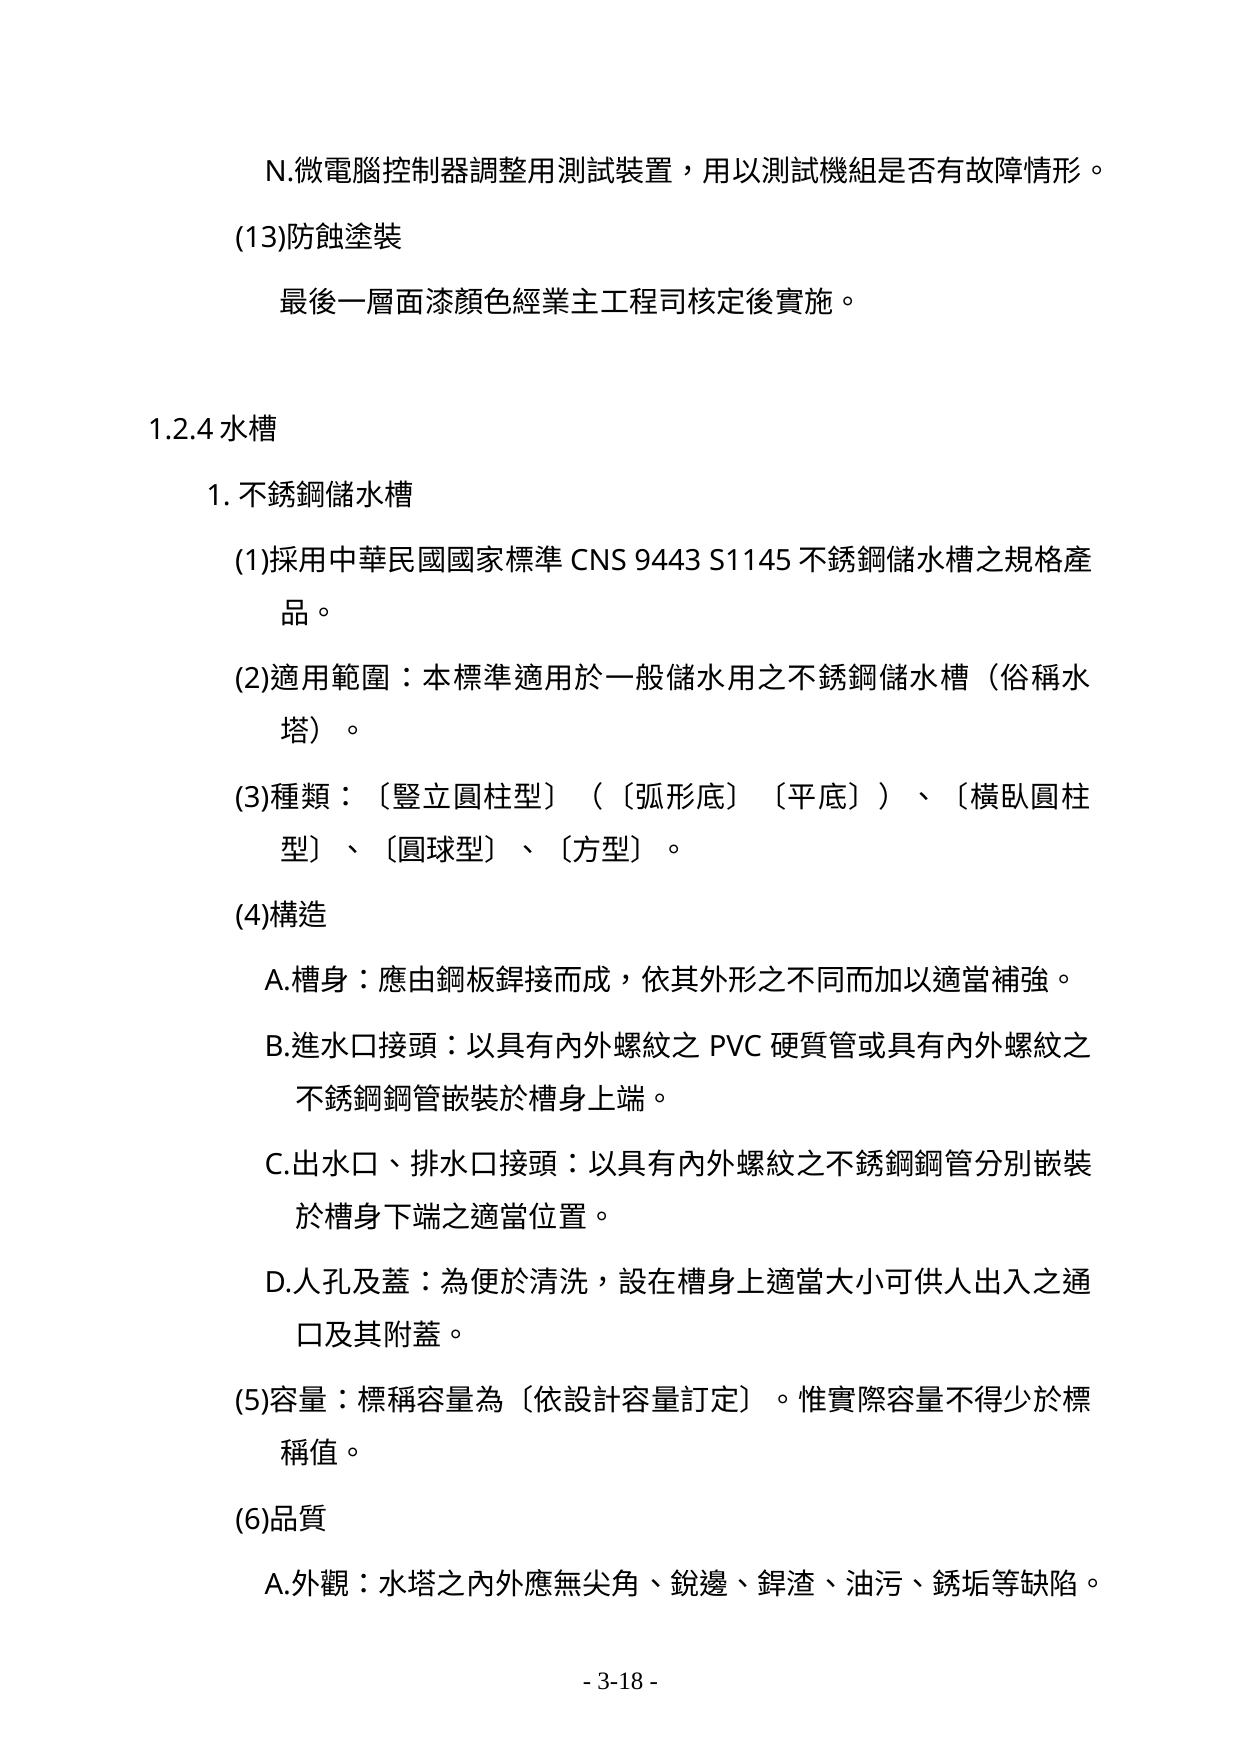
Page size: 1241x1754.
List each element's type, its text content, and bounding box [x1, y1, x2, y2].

text A.外觀：水塔之內外應無尖角、銳邊、銲渣、油污、銹垢等缺陷。 [264, 1561, 1092, 1603]
text A.槽身：應由鋼板銲接而成，依其外形之不同而加以適當補強。 [264, 957, 1092, 999]
text 最後一層面漆顏色經業主工程司核定後實施。 [279, 278, 1092, 321]
text (5)容量：標稱容量為〔依設計容量訂定〕。惟實際容量不得少於標稱值。 [235, 1377, 1092, 1472]
text 1. 不銹鋼儲水槽 [206, 471, 1092, 514]
text C.出水口、排水口接頭：以具有內外螺紋之不銹鋼鋼管分別嵌裝於槽身下端之適當位置。 [264, 1141, 1092, 1236]
text (6)品質 [235, 1495, 1092, 1538]
text (13)防蝕塗裝 [235, 213, 1092, 256]
text (3)種類：〔豎立圓柱型〕（〔弧形底〕〔平底〕）、〔橫臥圓柱型〕、〔圓球型〕、〔方型〕。 [235, 773, 1092, 868]
text (1)採用中華民國國家標準CNS 9443 S1145不銹鋼儲水槽之規格產品。 [235, 537, 1092, 632]
text D.人孔及蓋：為便於清洗，設在槽身上適當大小可供人出入之通口及其附蓋。 [264, 1259, 1092, 1354]
text (2)適用範圍：本標準適用於一般儲水用之不銹鋼儲水槽（俗稱水塔）。 [235, 655, 1092, 750]
text N.微電腦控制器調整用測試裝置，用以測試機組是否有故障情形。 [264, 148, 1092, 190]
text B.進水口接頭：以具有內外螺紋之 PVC 硬質管或具有內外螺紋之不銹鋼鋼管嵌裝於槽身上端。 [264, 1022, 1092, 1117]
text (4)構造 [235, 891, 1092, 934]
subtitle 1.2.4水槽 [148, 406, 1092, 448]
